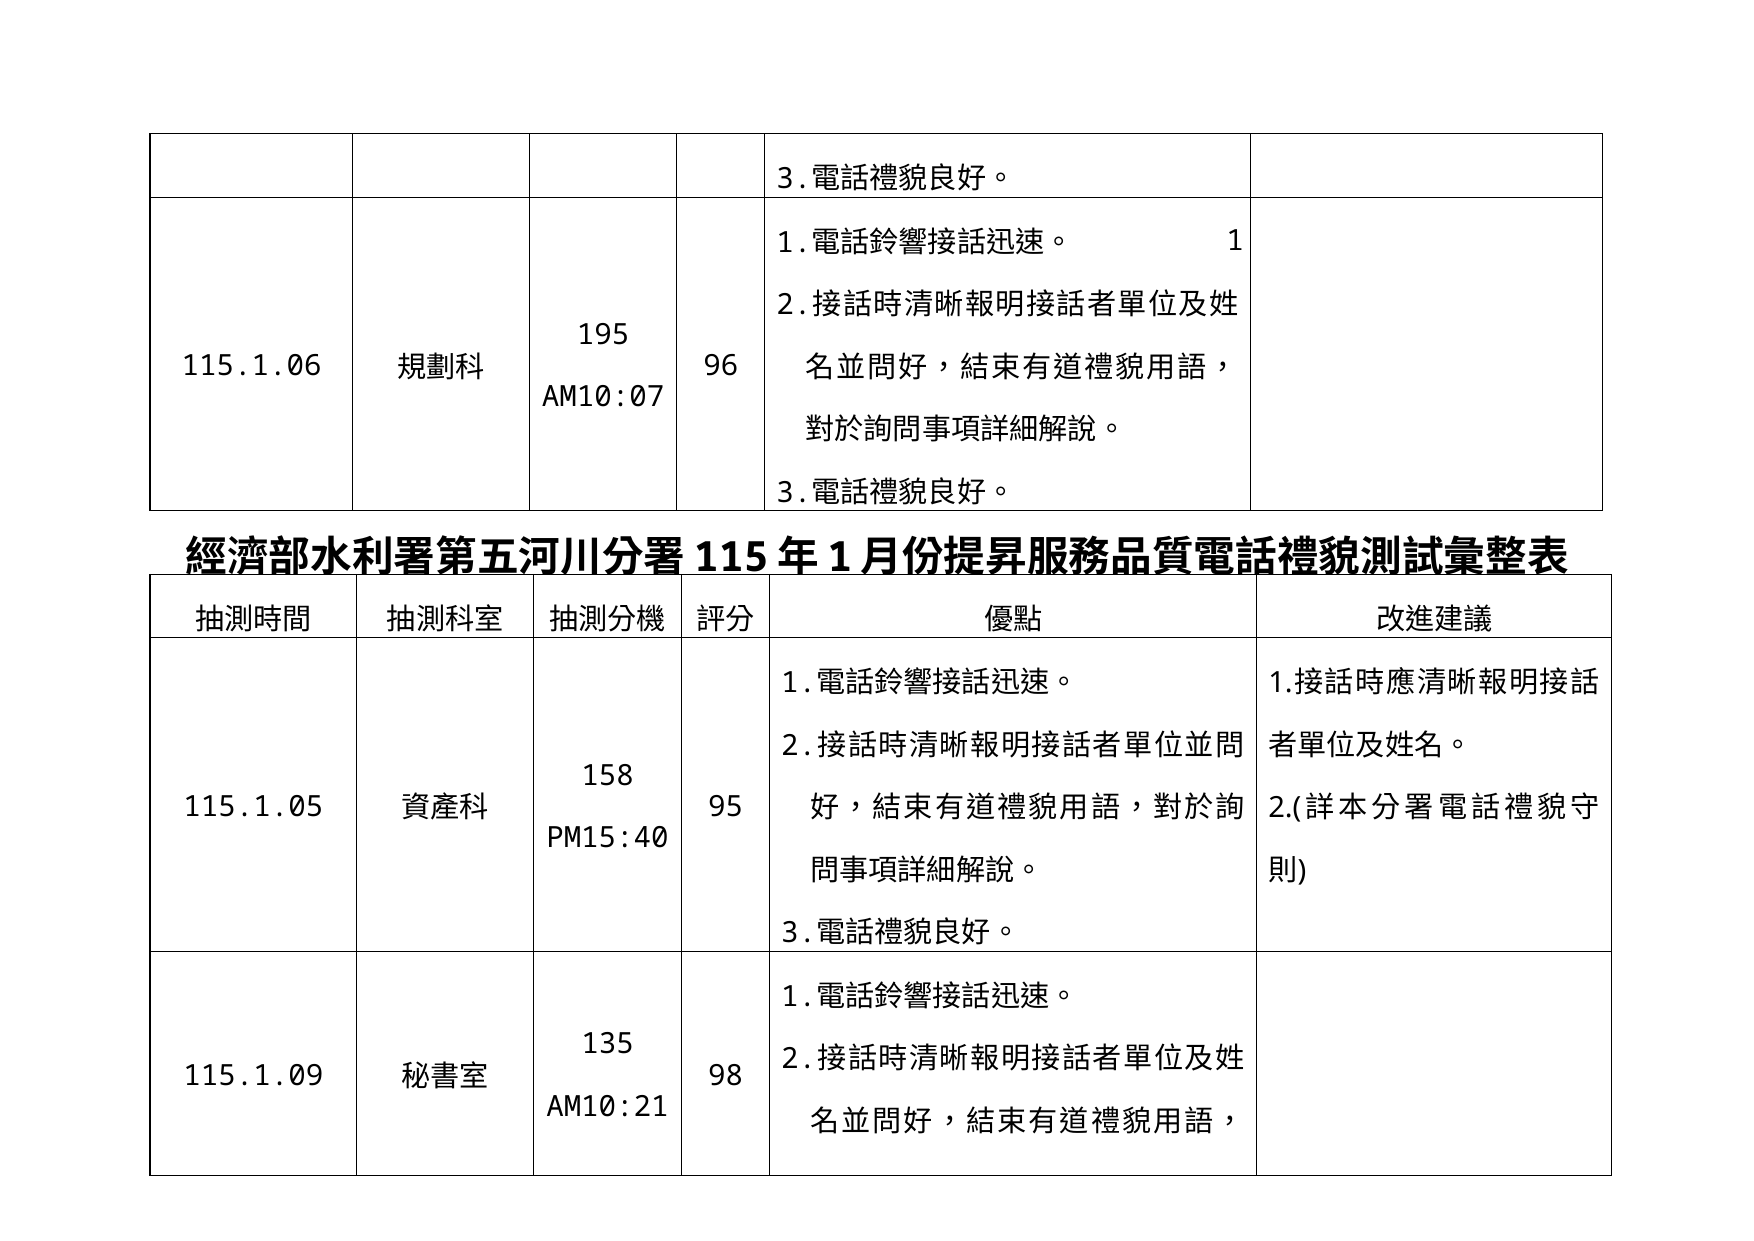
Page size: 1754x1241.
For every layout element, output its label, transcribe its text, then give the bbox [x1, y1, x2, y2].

table_cell 1 [1251, 198, 1602, 510]
table_cell [1257, 952, 1611, 1175]
table_cell [1251, 134, 1602, 197]
table_cell 96 [677, 198, 764, 510]
table_cell 1.電話鈴響接話迅速。 2.接話時清晰報明接話者單位並問好，結束有道禮貌用語，對於詢問事項詳細解說。 3.電話禮貌良好。 [770, 638, 1256, 951]
table_cell 3.電話禮貌良好。 [765, 134, 1250, 197]
table_cell 98 [682, 952, 769, 1175]
table_header 抽測時間 [151, 575, 356, 637]
table_cell 秘書室 [357, 952, 533, 1175]
table_cell 115.1.09 [151, 952, 356, 1175]
table_cell 資產科 [357, 638, 533, 951]
table_cell 1.電話鈴響接話迅速。 2.接話時清晰報明接話者單位及姓名並問好，結束有道禮貌用語， [770, 952, 1256, 1175]
table_cell [677, 134, 764, 197]
table_cell 1.接話時應清晰報明接話者單位及姓名。 2.(詳本分署電話禮貌守則) [1257, 638, 1611, 951]
table_cell 規劃科 [353, 198, 529, 510]
table_header 評分 [682, 575, 769, 637]
table_cell [530, 134, 676, 197]
table_header 抽測分機 [534, 575, 681, 637]
table_header 抽測科室 [357, 575, 533, 637]
table_cell 115.1.05 [151, 638, 356, 951]
table_cell [151, 134, 352, 197]
table_cell 95 [682, 638, 769, 951]
table_cell 135 AM10:21 [534, 952, 681, 1175]
table_cell 158 PM15:40 [534, 638, 681, 951]
table_header 改進建議 [1257, 575, 1611, 637]
table_cell 115.1.06 [151, 198, 352, 510]
table_cell 1.電話鈴響接話迅速。 2.接話時清晰報明接話者單位及姓名並問好，結束有道禮貌用語，對於詢問事項詳細解說。 3.電話禮貌良好。 [765, 198, 1250, 510]
text 經濟部水利署第五河川分署115年1月份提昇服務品質電話禮貌測試彙整表 [150, 511, 1604, 574]
table_cell 195 AM10:07 [530, 198, 676, 510]
table_header 優點 [770, 575, 1256, 637]
table_cell [353, 134, 529, 197]
